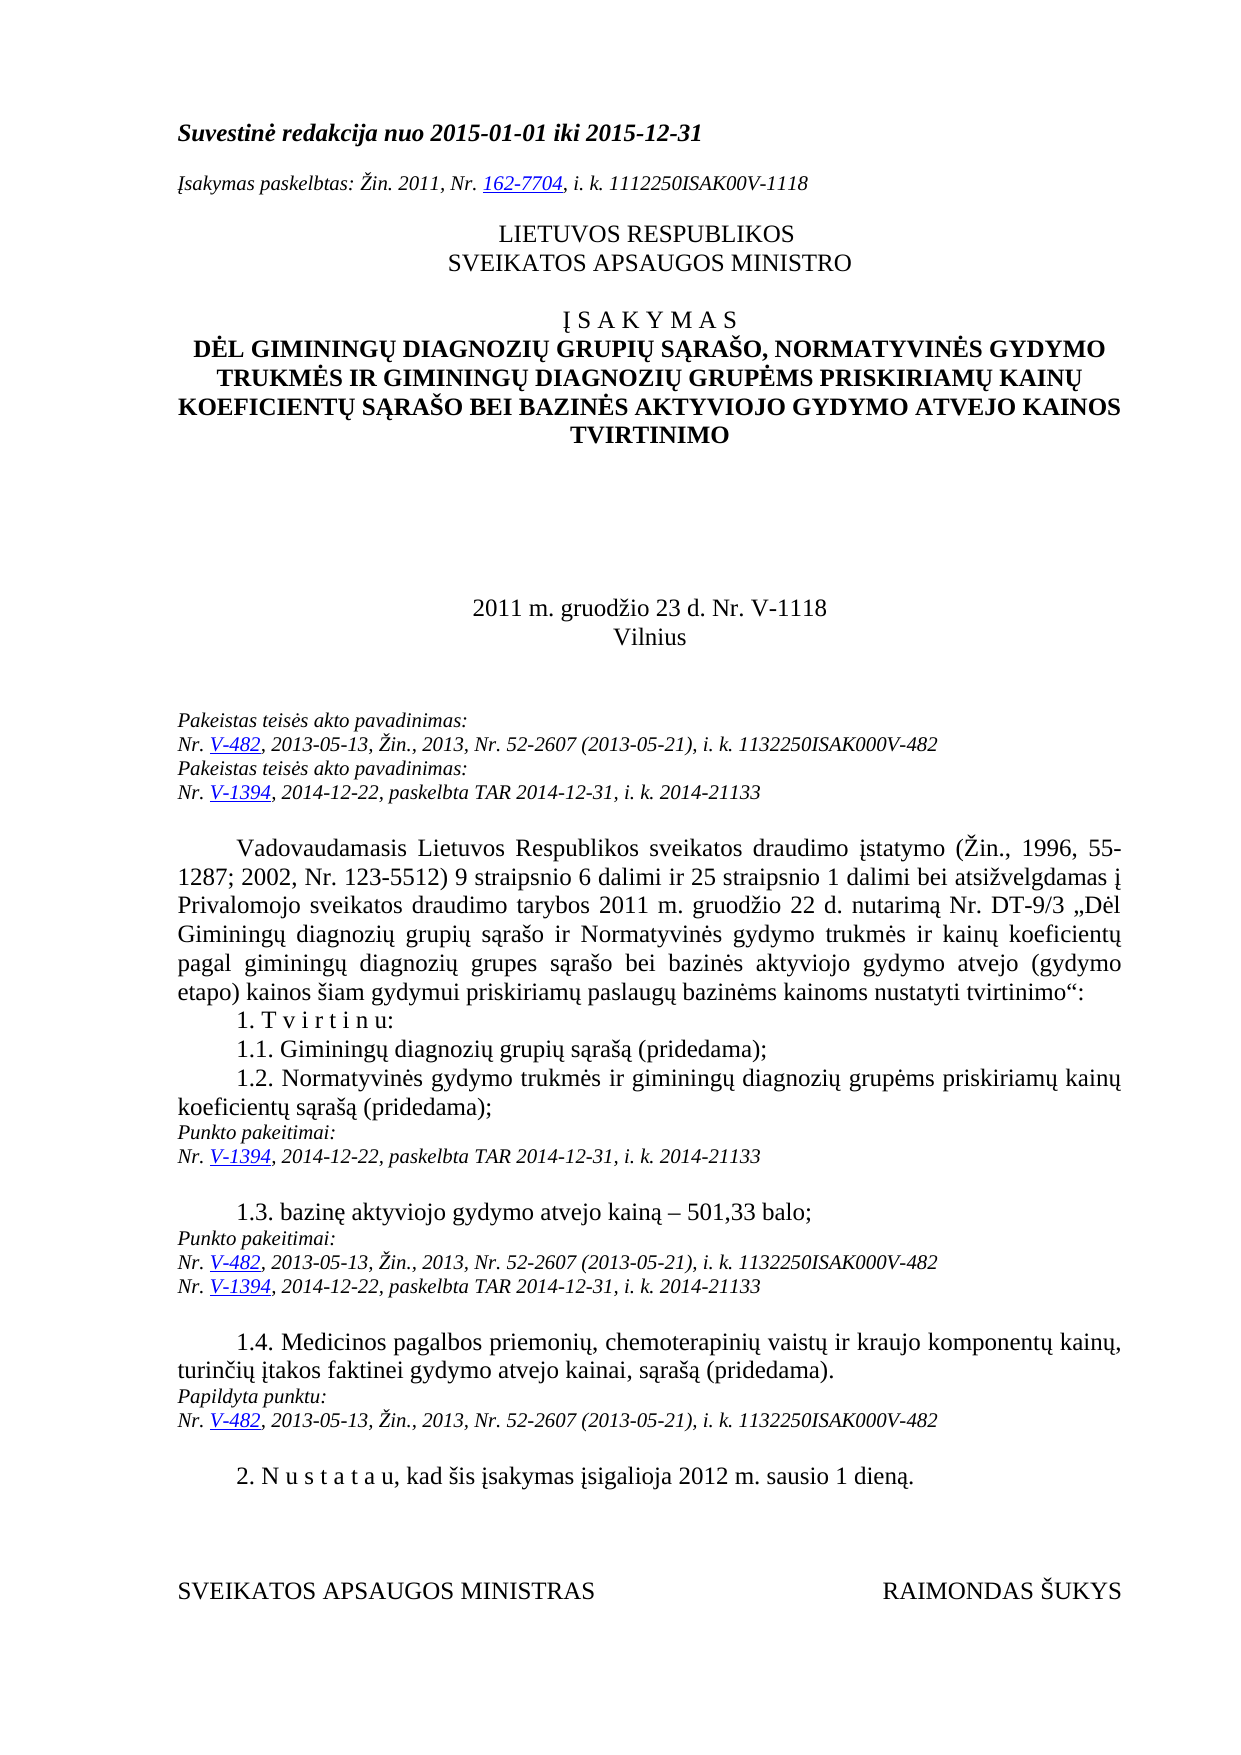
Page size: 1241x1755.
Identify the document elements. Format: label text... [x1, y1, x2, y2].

text LIETUVOS RESPUBLIKOS [177, 219, 1122, 248]
text Nr. V-482, 2013-05-13, Žin., 2013, Nr. 52-2607 (2013-05-21), i. k. 1132250ISAK000V-482 [177, 1408, 1122, 1432]
text SVEIKATOS APSAUGOS MINISTRAS RAIMONDAS ŠUKYS [177, 1576, 1122, 1605]
text Vilnius [177, 622, 1122, 650]
text Įsakymas paskelbtas: Žin. 2011, Nr. 162-7704, i. k. 1112250ISAK00V-1118 [177, 171, 1122, 195]
text 2011 m. gruodžio 23 d. Nr. V-1118 [177, 593, 1122, 622]
text SVEIKATOS APSAUGOS MINISTRO [177, 248, 1122, 277]
text Nr. V-482, 2013-05-13, Žin., 2013, Nr. 52-2607 (2013-05-21), i. k. 1132250ISAK000V-482 [177, 732, 1122, 756]
text DĖL GIMININGŲ DIAGNOZIŲ GRUPIŲ SĄRAŠO, NORMATYVINĖS GYDYMO TRUKMĖS IR GIMININGŲ DIAGNOZIŲ GRUPĖMS PRISKIRIAMŲ KAINŲ KOEFICIENTŲ SĄRAŠO BEI BAZINĖS AKTYVIOJO GYDYMO ATVEJO KAINOS TVIRTINIMO [177, 334, 1122, 449]
text Suvestinė redakcija nuo 2015-01-01 iki 2015-12-31 [177, 118, 1122, 147]
text 1. T v i r t i n u: [177, 1005, 1122, 1034]
text 1.3. bazinę aktyviojo gydymo atvejo kainą – 501,33 balo; [177, 1197, 1122, 1226]
text Nr. V-1394, 2014-12-22, paskelbta TAR 2014-12-31, i. k. 2014-21133 [177, 780, 1122, 804]
text Punkto pakeitimai: [177, 1120, 1122, 1144]
text 1.2. Normatyvinės gydymo trukmės ir giminingų diagnozių grupėms priskiriamų kainų koeficientų sąrašą (pridedama); [177, 1063, 1122, 1120]
text Į S A K Y M A S [177, 305, 1122, 334]
text Nr. V-1394, 2014-12-22, paskelbta TAR 2014-12-31, i. k. 2014-21133 [177, 1274, 1122, 1298]
text Pakeistas teisės akto pavadinimas: [177, 708, 1122, 732]
text Punkto pakeitimai: [177, 1226, 1122, 1250]
text Pakeistas teisės akto pavadinimas: [177, 756, 1122, 780]
text 1.1. Giminingų diagnozių grupių sąrašą (pridedama); [177, 1034, 1122, 1063]
text 2. N u s t a t a u, kad šis įsakymas įsigalioja 2012 m. sausio 1 dieną. [177, 1461, 1122, 1490]
text Nr. V-482, 2013-05-13, Žin., 2013, Nr. 52-2607 (2013-05-21), i. k. 1132250ISAK000V-482 [177, 1250, 1122, 1274]
text Vadovaudamasis Lietuvos Respublikos sveikatos draudimo įstatymo (Žin., 1996, 55-1287; 2002, Nr. 123-5512) 9 straipsnio 6 dalimi ir 25 straipsnio 1 dalimi bei atsižvelgdamas į Privalomojo sveikatos draudimo tarybos 2011 m. gruodžio 22 d. nutarimą Nr. DT-9/3 „Dėl Giminingų diagnozių grupių sąrašo ir Normatyvinės gydymo trukmės ir kainų koeficientų pagal giminingų diagnozių grupes sąrašo bei bazinės aktyviojo gydymo atvejo (gydymo etapo) kainos šiam gydymui priskiriamų paslaugų bazinėms kainoms nustatyti tvirtinimo“: [177, 833, 1122, 1005]
text Nr. V-1394, 2014-12-22, paskelbta TAR 2014-12-31, i. k. 2014-21133 [177, 1144, 1122, 1168]
text 1.4. Medicinos pagalbos priemonių, chemoterapinių vaistų ir kraujo komponentų kainų, turinčių įtakos faktinei gydymo atvejo kainai, sąrašą (pridedama). [177, 1327, 1122, 1384]
text Papildyta punktu: [177, 1384, 1122, 1408]
